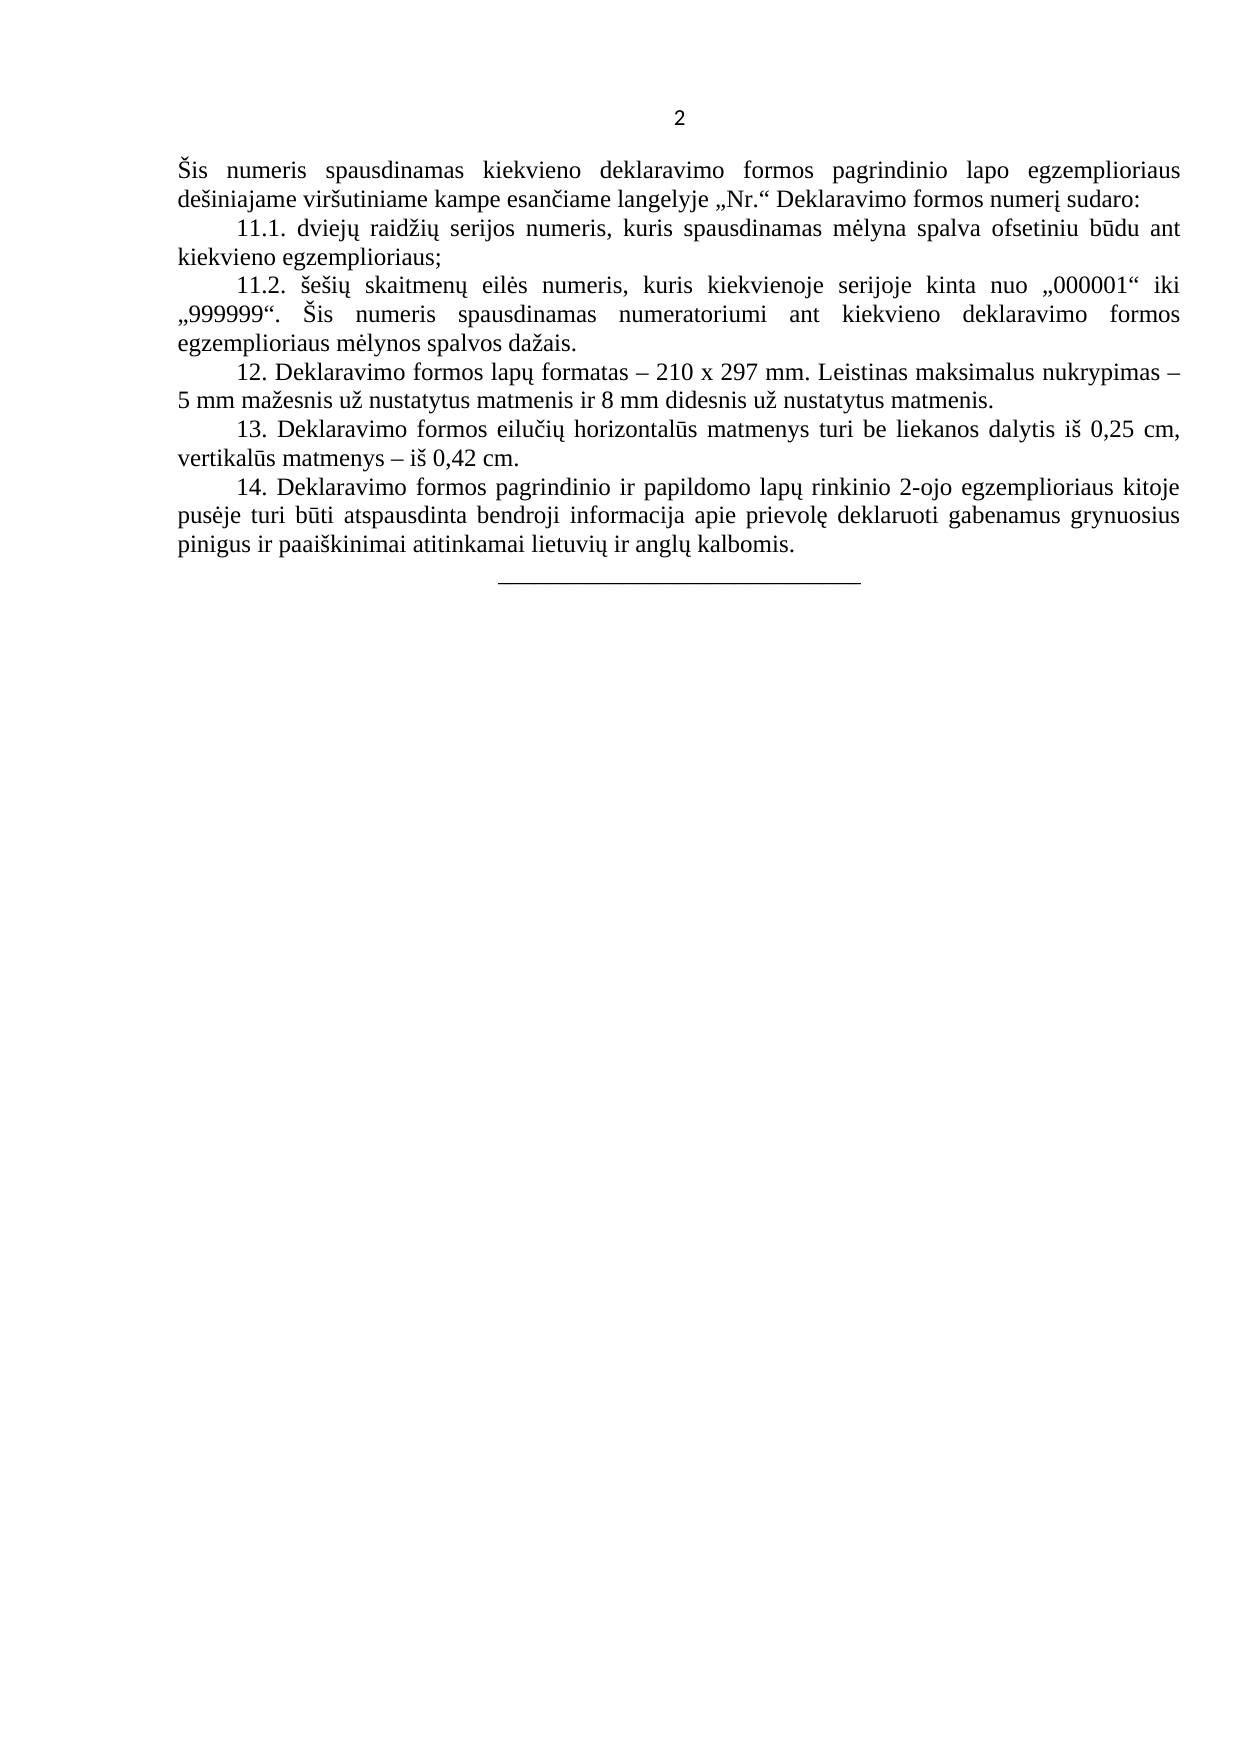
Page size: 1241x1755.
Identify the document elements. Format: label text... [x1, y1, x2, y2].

text 11.1. dviejų raidžių serijos numeris, kuris spausdinamas mėlyna spalva ofsetiniu būdu ant kiekvieno egzemplioriaus; [177, 213, 1181, 271]
text 13. Deklaravimo formos eilučių horizontalūs matmenys turi be liekanos dalytis iš 0,25 cm, vertikalūs matmenys – iš 0,42 cm. [177, 414, 1181, 472]
text _____________________________ [177, 558, 1181, 587]
text 11.2. šešių skaitmenų eilės numeris, kuris kiekvienoje serijoje kinta nuo „000001“ iki „999999“. Šis numeris spausdinamas numeratoriumi ant kiekvieno deklaravimo formos egzemplioriaus mėlynos spalvos dažais. [177, 271, 1181, 357]
text Šis numeris spausdinamas kiekvieno deklaravimo formos pagrindinio lapo egzemplioriaus dešiniajame viršutiniame kampe esančiame langelyje „Nr.“ Deklaravimo formos numerį sudaro: [177, 156, 1181, 213]
text 12. Deklaravimo formos lapų formatas – 210 x 297 mm. Leistinas maksimalus nukrypimas – 5 mm mažesnis už nustatytus matmenis ir 8 mm didesnis už nustatytus matmenis. [177, 357, 1181, 414]
text 14. Deklaravimo formos pagrindinio ir papildomo lapų rinkinio 2-ojo egzemplioriaus kitoje pusėje turi būti atspausdinta bendroji informacija apie prievolę deklaruoti gabenamus grynuosius pinigus ir paaiškinimai atitinkamai lietuvių ir anglų kalbomis. [177, 472, 1181, 558]
